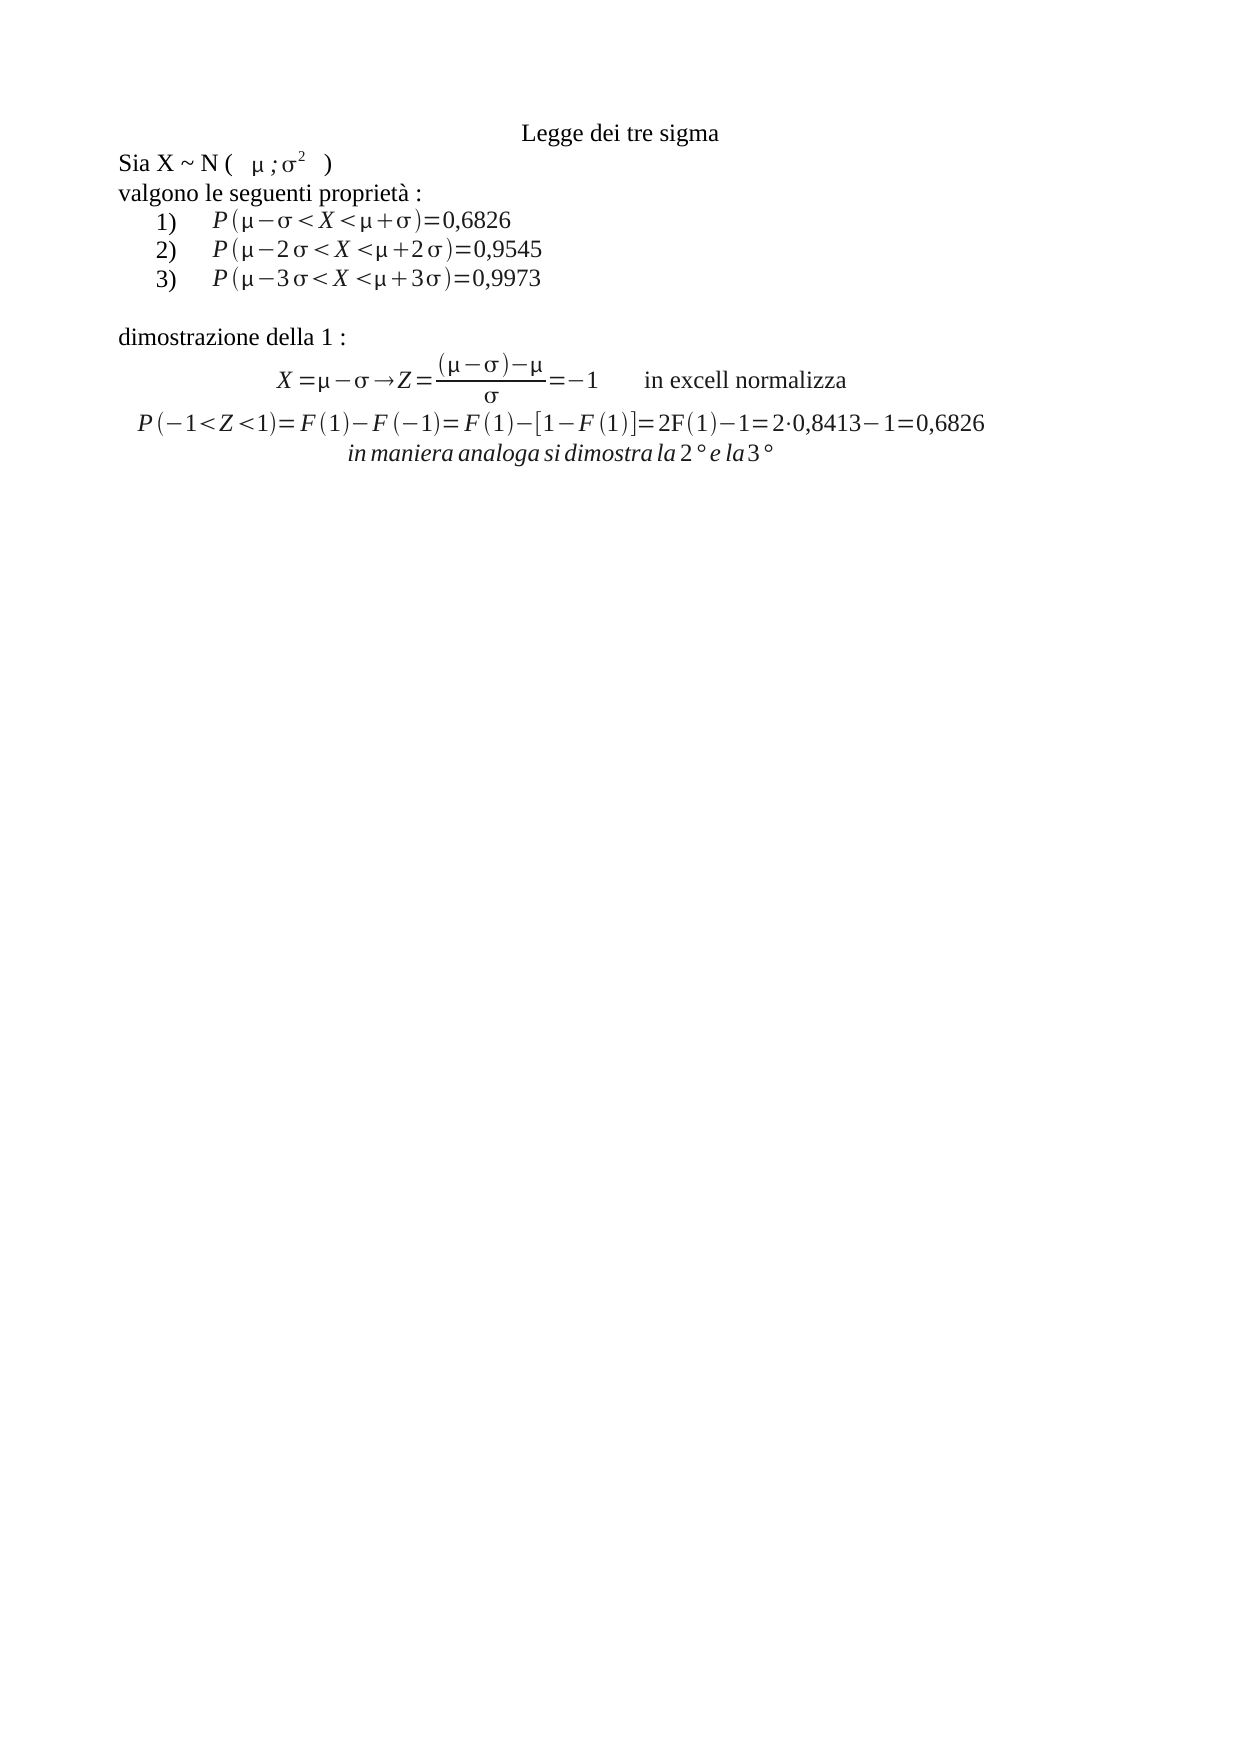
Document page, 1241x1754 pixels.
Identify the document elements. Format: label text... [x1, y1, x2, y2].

text Sia X ~ N () [118, 147, 1122, 178]
text valgono le seguenti proprietà : [118, 178, 1122, 207]
text dimostrazione della 1 : [118, 322, 1122, 351]
text Legge dei tre sigma [118, 118, 1122, 147]
